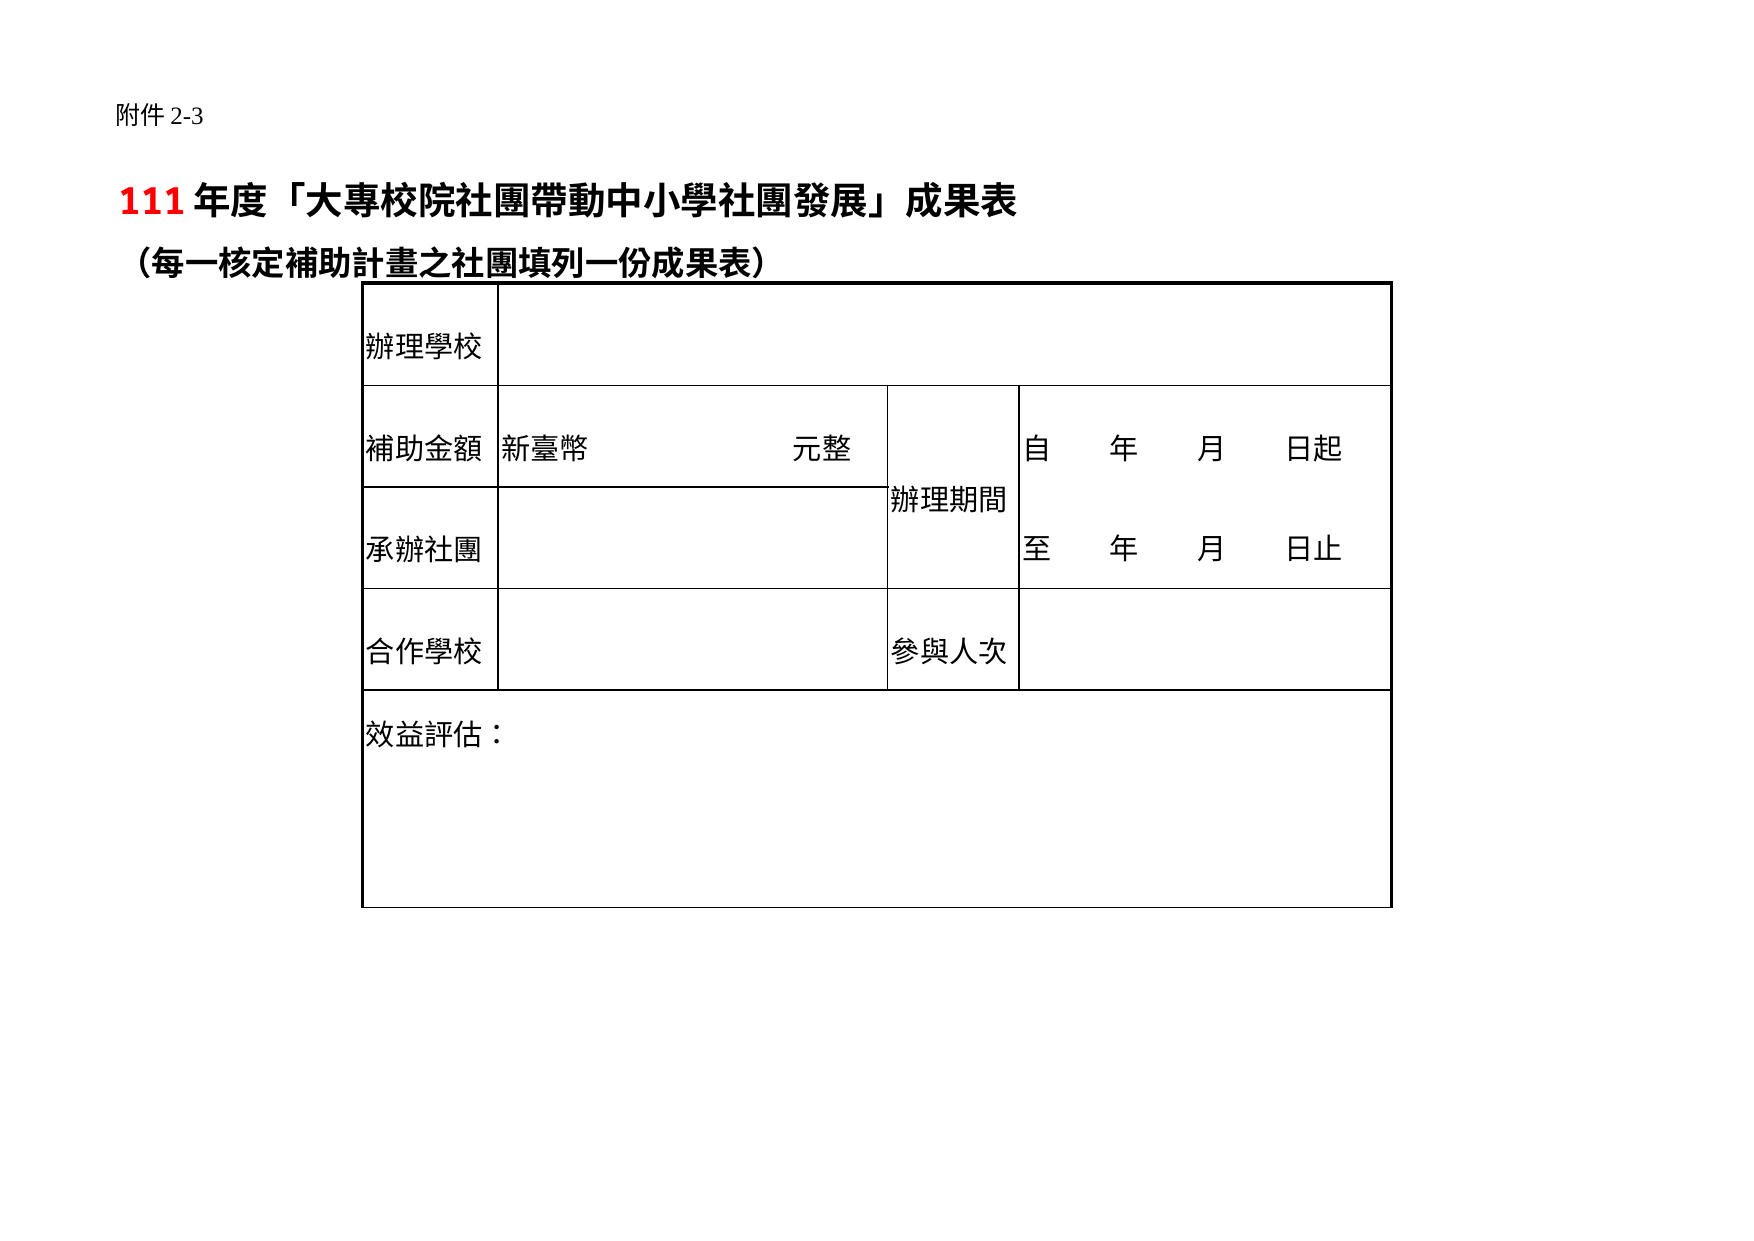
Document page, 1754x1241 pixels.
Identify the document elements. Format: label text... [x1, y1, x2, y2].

table_cell [499, 488, 887, 588]
text 111年度「大專校院社團帶動中小學社團發展」成果表 [118, 156, 1636, 219]
text 附件2-3 [115, 96, 210, 132]
table_cell 參與人次 [888, 589, 1018, 689]
table_cell 承辦社團 [364, 488, 497, 588]
table_cell 新臺幣 元整 [499, 386, 887, 486]
table_cell 補助金額 [364, 386, 497, 486]
table_header 辦理學校 [364, 285, 497, 384]
table_cell 自 年 月 日起 至 年 月 日止 [1020, 386, 1390, 588]
table_cell 效益評估： [364, 691, 1390, 907]
table_cell [1020, 589, 1390, 689]
table_cell [499, 589, 887, 689]
table_cell 辦理期間 [888, 386, 1018, 588]
text （每一核定補助計畫之社團填列一份成果表） [118, 219, 1636, 281]
table_cell 合作學校 [364, 589, 497, 689]
table_header [499, 285, 1390, 384]
